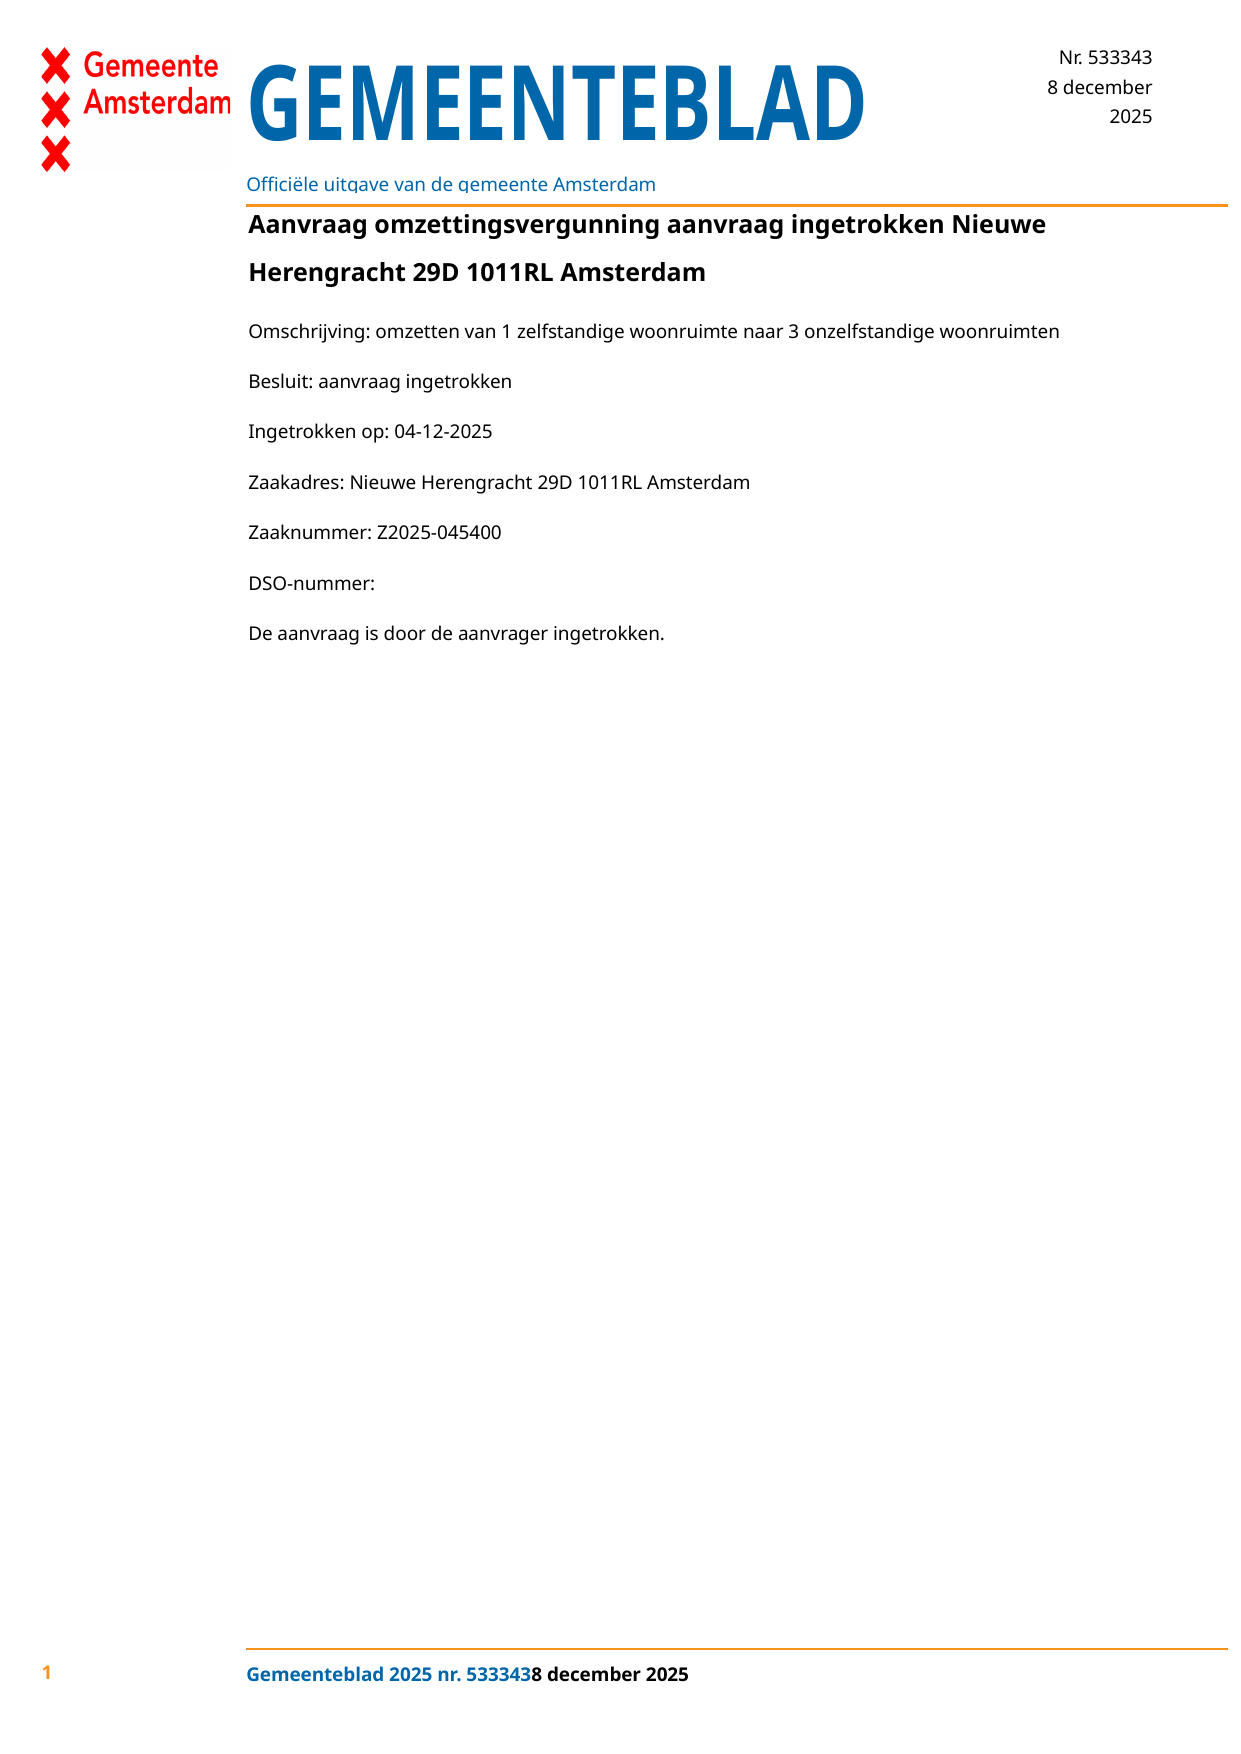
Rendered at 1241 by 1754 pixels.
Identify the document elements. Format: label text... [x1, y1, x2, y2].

text De aanvraag is door de aanvrager ingetrokken. [248, 620, 1152, 646]
text Ingetrokken op: 04-12-2025 [248, 419, 1152, 444]
text Besluit: aanvraag ingetrokken [248, 368, 1152, 394]
text Zaaknummer: Z2025-045400 [248, 519, 1152, 545]
picture [41, 47, 231, 172]
text Zaakadres: Nieuwe Herengracht 29D 1011RL Amsterdam [248, 469, 1152, 495]
text DSO-nummer: [248, 570, 1152, 596]
text Aanvraag omzettingsvergunning aanvraag ingetrokken Nieuwe Herengracht 29D 1011RL Amsterdam [248, 207, 1152, 288]
text Omschrijving: omzetten van 1 zelfstandige woonruimte naar 3 onzelfstandige woonruimten [248, 318, 1152, 344]
